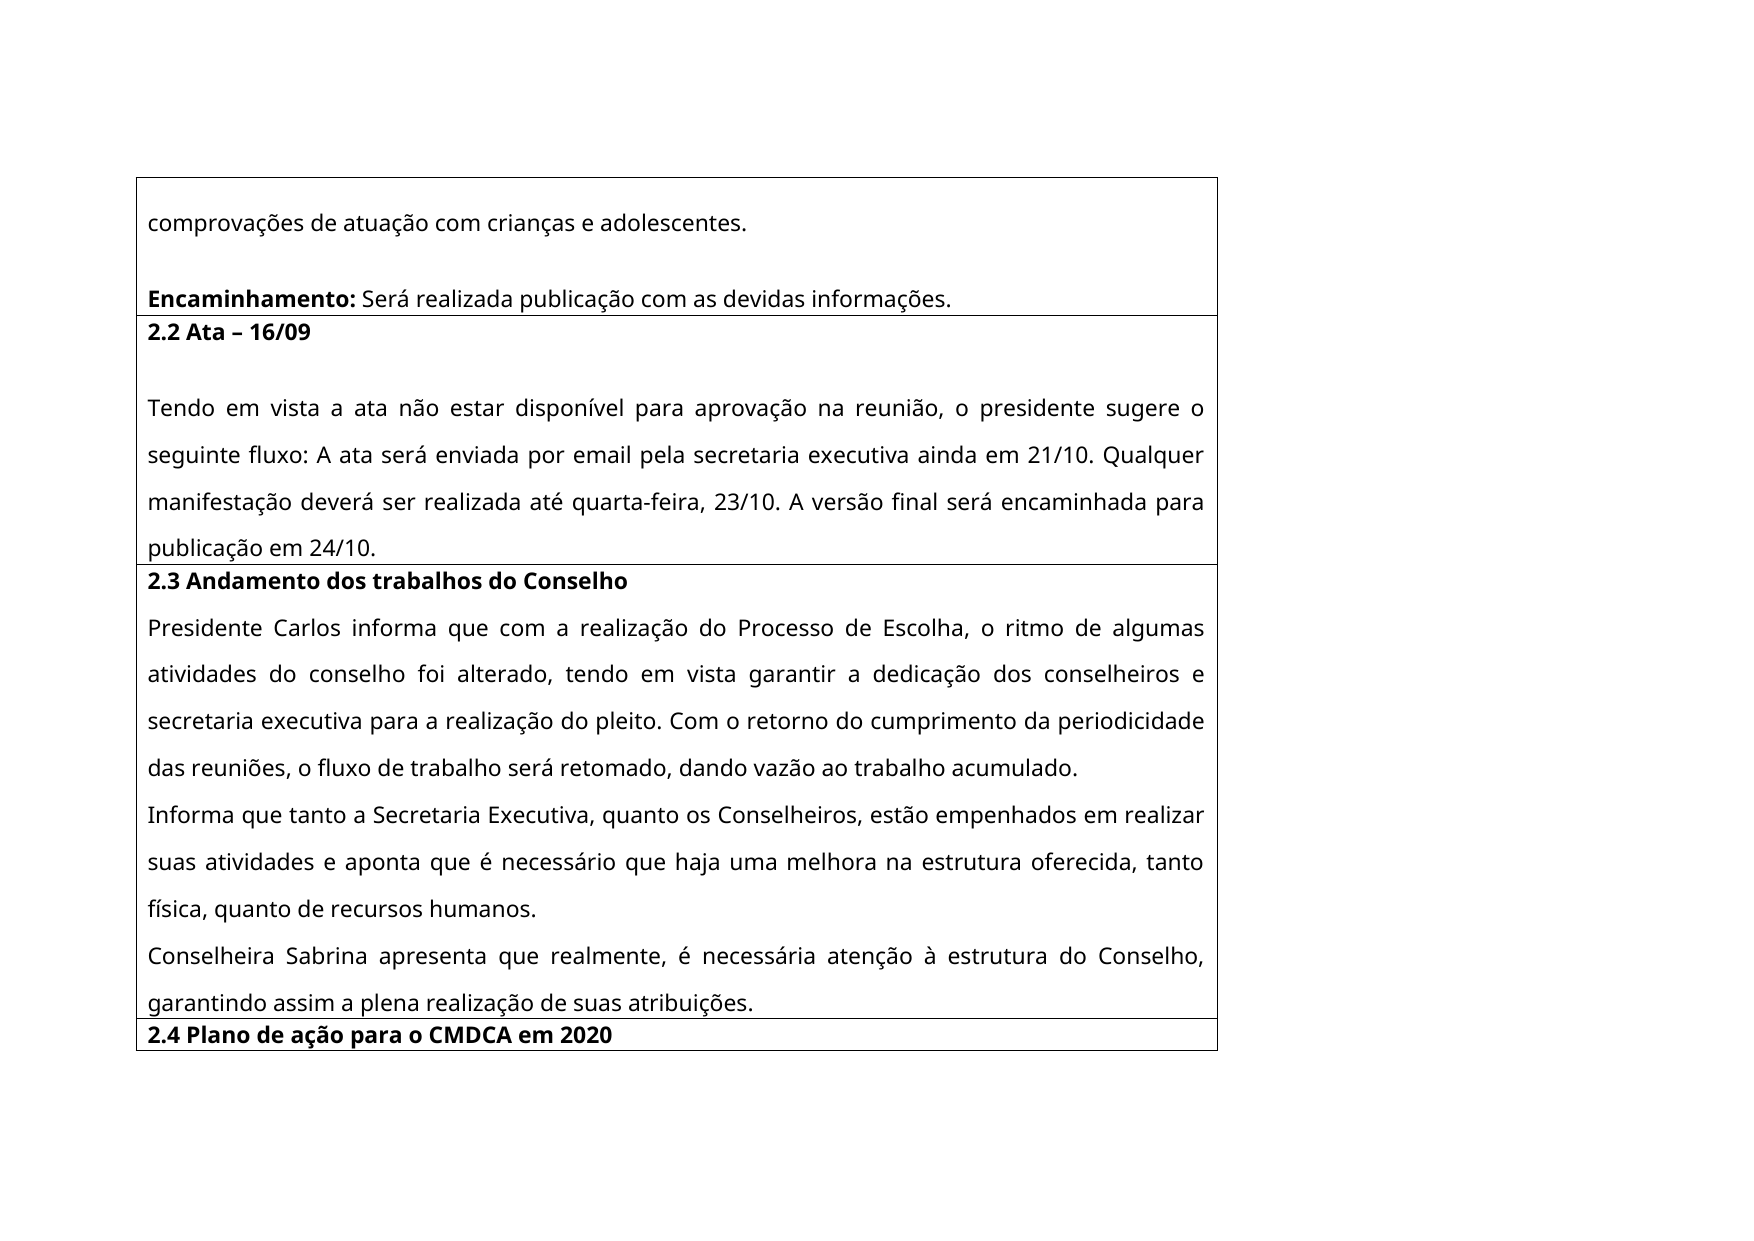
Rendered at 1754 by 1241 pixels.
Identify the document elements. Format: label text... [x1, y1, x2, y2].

table_cell 2.3 Andamento dos trabalhos do Conselho Presidente Carlos informa que com a realização do Processo de Escolha, o ritmo de algumas atividades do conselho foi alterado, tendo em vista garantir a dedicação dos conselheiros e secretaria executiva para a realização do pleito. Com o retorno do cumprimento da periodicidade das reuniões, o fluxo de trabalho será retomado, dando vazão ao trabalho acumulado. Informa que tanto a Secretaria Executiva, quanto os Conselheiros, estão empenhados em realizar suas atividades e aponta que é necessário que haja uma melhora na estrutura oferecida, tanto física, quanto de recursos humanos. Conselheira Sabrina apresenta que realmente, é necessária atenção à estrutura do Conselho, garantindo assim a plena realização de suas atribuições. [137, 565, 1217, 1018]
table_cell comprovações de atuação com crianças e adolescentes. Encaminhamento: Será realizada publicação com as devidas informações. [137, 178, 1217, 315]
table_cell 2.4 Plano de ação para o CMDCA em 2020 [137, 1019, 1217, 1050]
table_cell 2.2 Ata – 16/09 Tendo em vista a ata não estar disponível para aprovação na reunião, o presidente sugere o seguinte fluxo: A ata será enviada por email pela secretaria executiva ainda em 21/10. Qualquer manifestação deverá ser realizada até quarta-feira, 23/10. A versão final será encaminhada para publicação em 24/10. [137, 316, 1217, 564]
